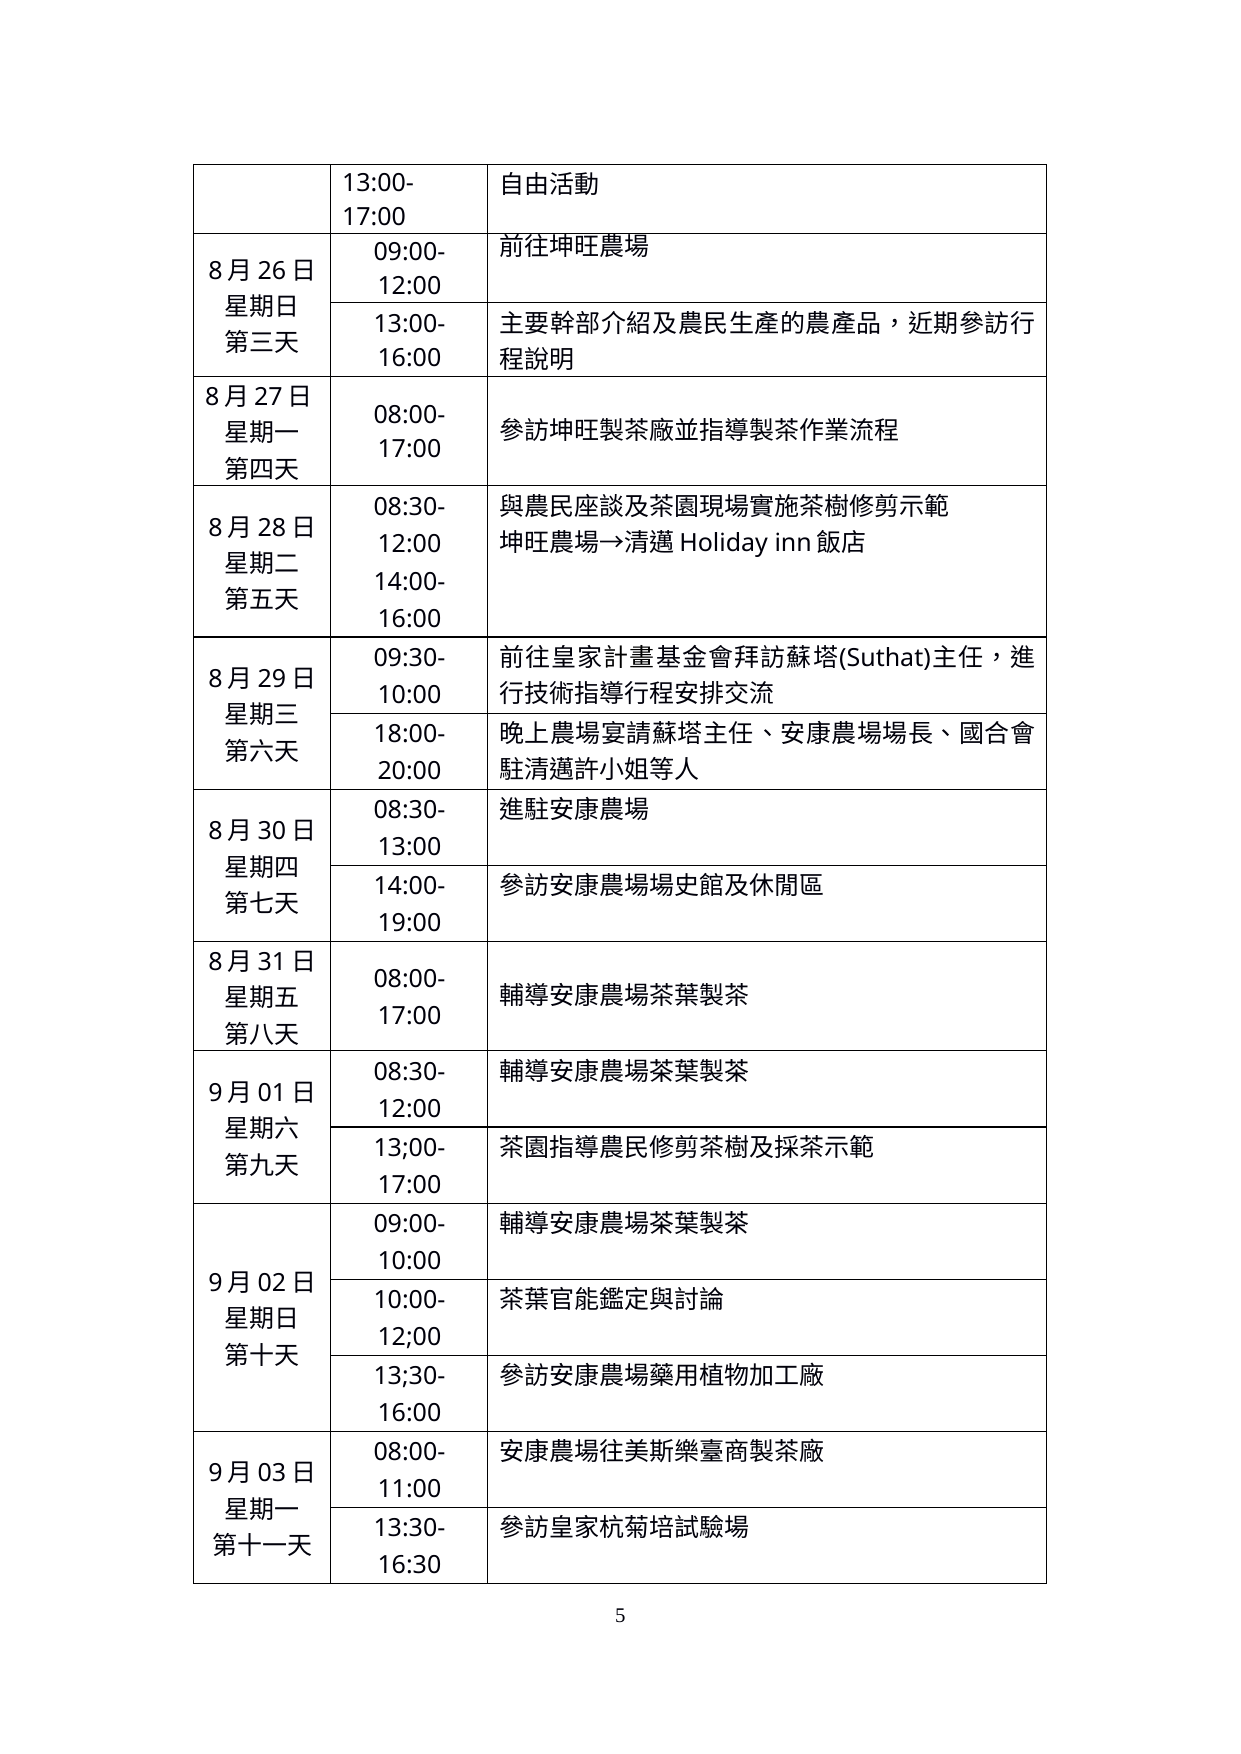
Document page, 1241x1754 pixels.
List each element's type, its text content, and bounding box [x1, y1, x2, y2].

table_cell 08:00-11:00 [331, 1432, 487, 1507]
table_cell 8月27日 星期一 第四天 [194, 377, 330, 485]
table_cell 茶葉官能鑑定與討論 [488, 1280, 1046, 1354]
table_cell 14:00-19:00 [331, 866, 487, 941]
table_cell 輔導安康農場茶葉製茶 [488, 1051, 1046, 1126]
table_cell 參訪皇家杭菊培試驗場 [488, 1508, 1046, 1583]
table_cell 08:30-13:00 [331, 790, 487, 864]
table_cell 8月30日 星期四 第七天 [194, 790, 330, 941]
table_cell 前往坤旺農場 [488, 234, 1046, 302]
table_cell 08:30-12:00 14:00-16:00 [331, 486, 487, 636]
table_cell 9月02日 星期日 第十天 [194, 1204, 330, 1431]
table_cell 09:30-10:00 [331, 638, 487, 712]
table_cell 8月29日 星期三 第六天 [194, 638, 330, 788]
table_cell 13;30-16:00 [331, 1356, 487, 1431]
table_cell 9月03日 星期一 第十一天 [194, 1432, 330, 1583]
table_cell 安康農場往美斯樂臺商製茶廠 [488, 1432, 1046, 1507]
table_cell 08:00-17:00 [331, 942, 487, 1050]
table_cell 08:00-17:00 [331, 377, 487, 485]
table_cell 13:00-16:00 [331, 303, 487, 376]
table_cell 前往皇家計畫基金會拜訪蘇塔(Suthat)主任，進行技術指導行程安排交流 [488, 638, 1046, 712]
table_cell 與農民座談及茶園現場實施茶樹修剪示範 坤旺農場→清邁Holiday inn飯店 [488, 486, 1046, 636]
table_cell [194, 165, 330, 233]
table_cell 自由活動 [488, 165, 1046, 233]
table_cell 09:00-10:00 [331, 1204, 487, 1278]
table_cell 9月01日 星期六 第九天 [194, 1051, 330, 1202]
table_cell 輔導安康農場茶葉製茶 [488, 1204, 1046, 1278]
table_cell 進駐安康農場 [488, 790, 1046, 864]
table_cell 茶園指導農民修剪茶樹及採茶示範 [488, 1128, 1046, 1202]
table_cell 晚上農場宴請蘇塔主任、安康農場場長、國合會駐清邁許小姐等人 [488, 714, 1046, 788]
table_cell 10:00-12;00 [331, 1280, 487, 1354]
table_cell 8月28日 星期二 第五天 [194, 486, 330, 636]
table_cell 參訪安康農場場史館及休閒區 [488, 866, 1046, 941]
table_cell 13:30-16:30 [331, 1508, 487, 1583]
table_cell 8月31日 星期五 第八天 [194, 942, 330, 1050]
table_cell 主要幹部介紹及農民生產的農產品，近期參訪行程說明 [488, 303, 1046, 376]
table_cell 18:00-20:00 [331, 714, 487, 788]
table_cell 輔導安康農場茶葉製茶 [488, 942, 1046, 1050]
table_cell 08:30-12:00 [331, 1051, 487, 1126]
table_cell 參訪坤旺製茶廠並指導製茶作業流程 [488, 377, 1046, 485]
table_cell 13:00-17:00 [331, 165, 487, 233]
table_cell 8月26日 星期日 第三天 [194, 234, 330, 376]
table_cell 13;00-17:00 [331, 1128, 487, 1202]
table_cell 參訪安康農場藥用植物加工廠 [488, 1356, 1046, 1431]
table_cell 09:00-12:00 [331, 234, 487, 302]
